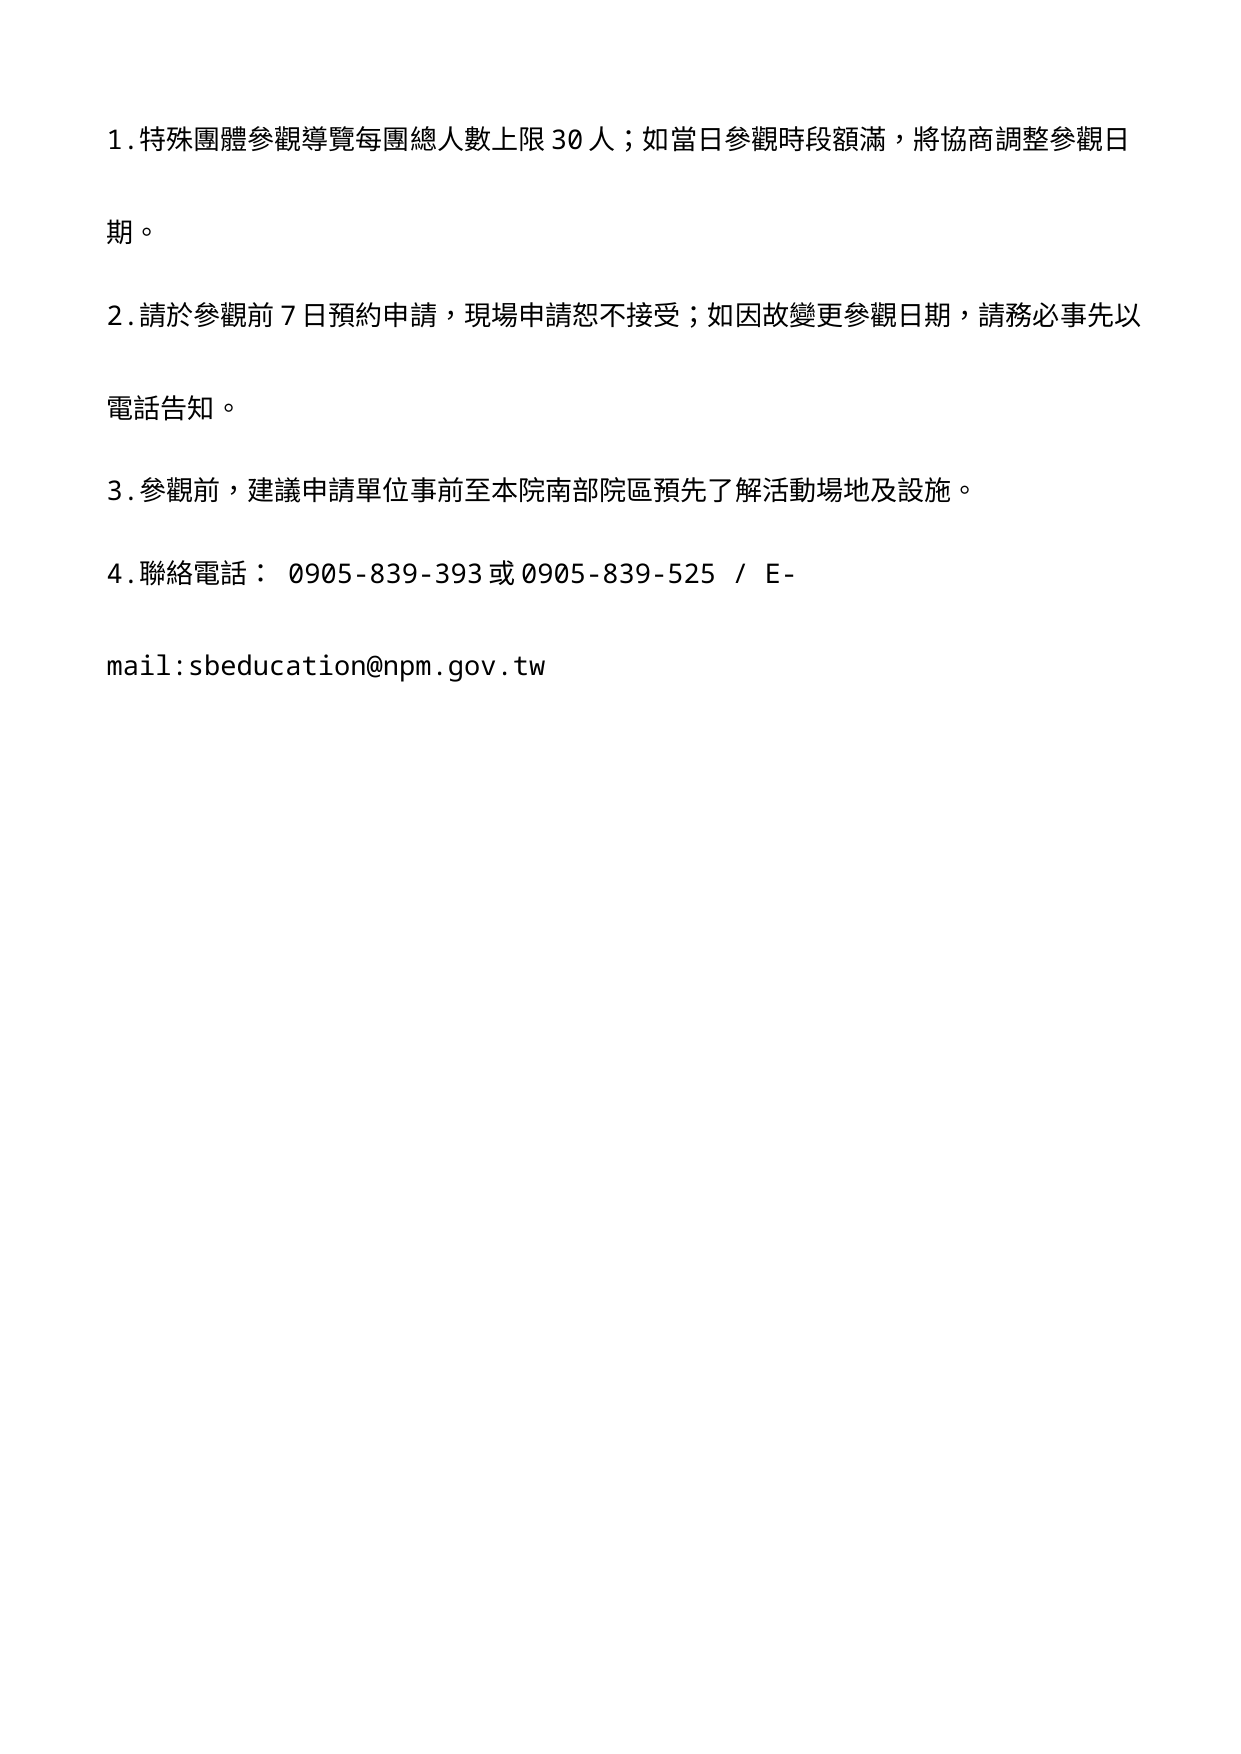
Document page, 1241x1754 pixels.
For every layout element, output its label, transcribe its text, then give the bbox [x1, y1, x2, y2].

text 2.請於參觀前7日預約申請，現場申請恕不接受；如因故變更參觀日期，請務必事先以電話告知。 [106, 272, 1144, 428]
text 4.聯絡電話： 0905-839-393或0905-839-525 / E-mail:sbeducation@npm.gov.tw [106, 529, 1144, 686]
text 3.參觀前，建議申請單位事前至本院南部院區預先了解活動場地及設施。 [106, 447, 1144, 510]
text 1.特殊團體參觀導覽每團總人數上限30人；如當日參觀時段額滿，將協商調整參觀日期。 [106, 96, 1144, 252]
